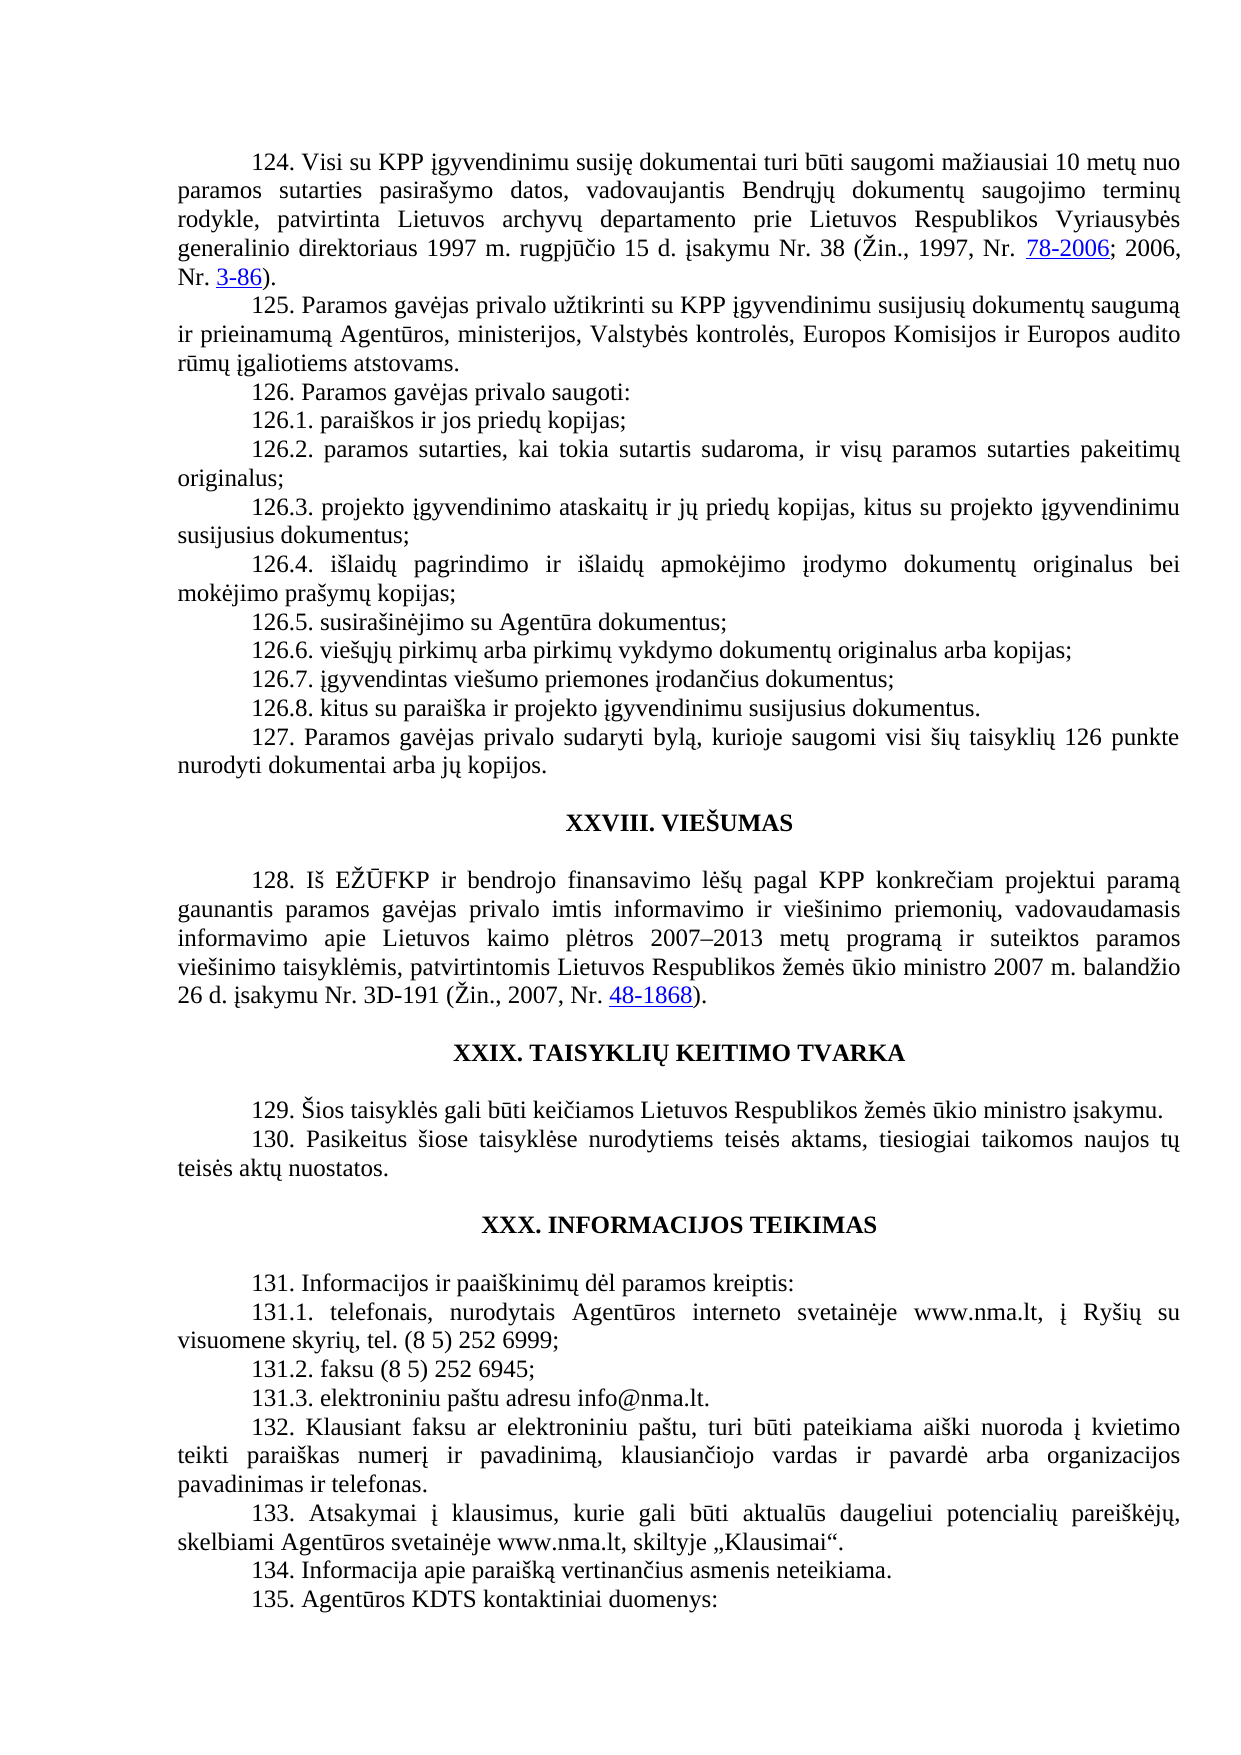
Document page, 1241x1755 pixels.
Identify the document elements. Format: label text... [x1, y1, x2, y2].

text 127. Paramos gavėjas privalo sudaryti bylą, kurioje saugomi visi šių taisyklių 126 punkte nurodyti dokumentai arba jų kopijos. [177, 722, 1181, 779]
text 132. Klausiant faksu ar elektroniniu paštu, turi būti pateikiama aiški nuoroda į kvietimo teikti paraiškas numerį ir pavadinimą, klausiančiojo vardas ir pavardė arba organizacijos pavadinimas ir telefonas. [177, 1412, 1181, 1498]
text XXVIII. VIEŠUMAS [177, 808, 1181, 837]
text 126.3. projekto įgyvendinimo ataskaitų ir jų priedų kopijas, kitus su projekto įgyvendinimu susijusius dokumentus; [177, 492, 1181, 549]
text 135. Agentūros KDTS kontaktiniai duomenys: [177, 1584, 1181, 1613]
text 124. Visi su KPP įgyvendinimu susiję dokumentai turi būti saugomi mažiausiai 10 metų nuo paramos sutarties pasirašymo datos, vadovaujantis Bendrųjų dokumentų saugojimo terminų rodykle, patvirtinta Lietuvos archyvų departamento prie Lietuvos Respublikos Vyriausybės generalinio direktoriaus 1997 m. rugpjūčio 15 d. įsakymu Nr. 38 (Žin., 1997, Nr. 78-2006; 2006, Nr. 3-86). [177, 147, 1181, 291]
text 126.4. išlaidų pagrindimo ir išlaidų apmokėjimo įrodymo dokumentų originalus bei mokėjimo prašymų kopijas; [177, 549, 1181, 607]
text 131.2. faksu (8 5) 252 6945; [177, 1354, 1181, 1383]
text 126.6. viešųjų pirkimų arba pirkimų vykdymo dokumentų originalus arba kopijas; [177, 636, 1181, 664]
text 128. Iš EŽŪFKP ir bendrojo finansavimo lėšų pagal KPP konkrečiam projektui paramą gaunantis paramos gavėjas privalo imtis informavimo ir viešinimo priemonių, vadovaudamasis informavimo apie Lietuvos kaimo plėtros 2007–2013 metų programą ir suteiktos paramos viešinimo taisyklėmis, patvirtintomis Lietuvos Respublikos žemės ūkio ministro 2007 m. balandžio 26 d. įsakymu Nr. 3D-191 (Žin., 2007, Nr. 48-1868). [177, 866, 1181, 1009]
text XXX. INFORMACIJOS TEIKIMAS [177, 1211, 1181, 1239]
text 126.8. kitus su paraiška ir projekto įgyvendinimu susijusius dokumentus. [177, 693, 1181, 722]
text 129. Šios taisyklės gali būti keičiamos Lietuvos Respublikos žemės ūkio ministro įsakymu. [177, 1096, 1181, 1124]
text 126.5. susirašinėjimo su Agentūra dokumentus; [177, 607, 1181, 636]
text 130. Pasikeitus šiose taisyklėse nurodytiems teisės aktams, tiesiogiai taikomos naujos tų teisės aktų nuostatos. [177, 1124, 1181, 1182]
text 131.1. telefonais, nurodytais Agentūros interneto svetainėje www.nma.lt, į Ryšių su visuomene skyrių, tel. (8 5) 252 6999; [177, 1297, 1181, 1354]
text XXIX. TAISYKLIŲ KEITIMO TVARKA [177, 1038, 1181, 1067]
text 131. Informacijos ir paaiškinimų dėl paramos kreiptis: [177, 1268, 1181, 1297]
text 133. Atsakymai į klausimus, kurie gali būti aktualūs daugeliui potencialių pareiškėjų, skelbiami Agentūros svetainėje www.nma.lt, skiltyje „Klausimai“. [177, 1498, 1181, 1556]
text 126.2. paramos sutarties, kai tokia sutartis sudaroma, ir visų paramos sutarties pakeitimų originalus; [177, 434, 1181, 492]
text 131.3. elektroniniu paštu adresu info@nma.lt. [177, 1383, 1181, 1412]
text 126. Paramos gavėjas privalo saugoti: [177, 377, 1181, 406]
text 126.1. paraiškos ir jos priedų kopijas; [177, 406, 1181, 434]
text 126.7. įgyvendintas viešumo priemones įrodančius dokumentus; [177, 664, 1181, 693]
text 134. Informacija apie paraišką vertinančius asmenis neteikiama. [177, 1556, 1181, 1584]
text 125. Paramos gavėjas privalo užtikrinti su KPP įgyvendinimu susijusių dokumentų saugumą ir prieinamumą Agentūros, ministerijos, Valstybės kontrolės, Europos Komisijos ir Europos audito rūmų įgaliotiems atstovams. [177, 291, 1181, 377]
